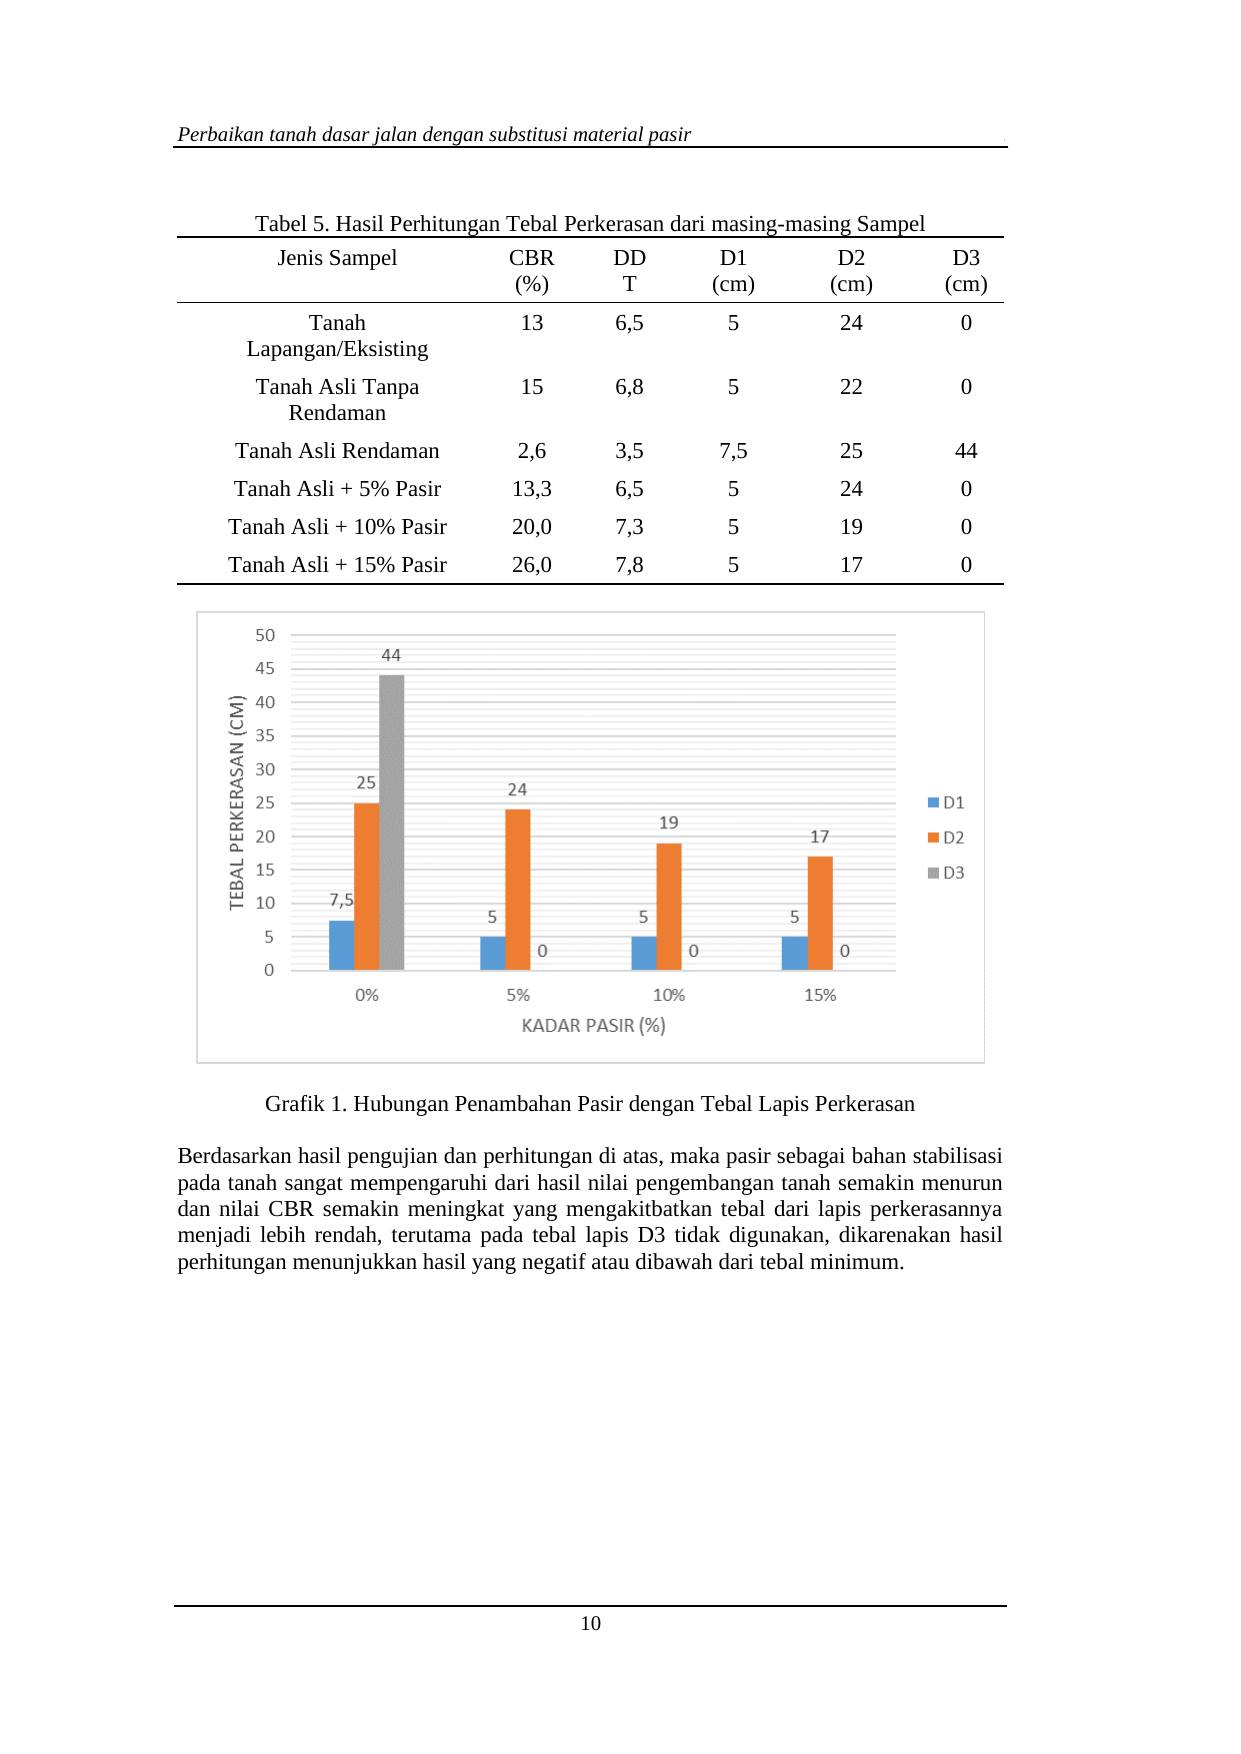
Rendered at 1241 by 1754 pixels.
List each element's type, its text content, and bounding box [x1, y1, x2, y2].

table_cell 13,3 [460, 469, 566, 507]
table_cell 5 [655, 368, 774, 432]
table_cell 5 [655, 469, 774, 507]
list Berdasarkan hasil pengujian dan perhitungan di atas, maka pasir sebagai bahan stabilisasi pada tanah sangat mempengaruhi dari hasil nilai pengembangan tanah semakin menurun dan nilai CBR semakin meningkat yang mengakitbatkan tebal dari lapis perkerasannya menjadi lebih rendah, terutama pada tebal lapis D3 tidak digunakan, dikarenakan hasil perhitungan menunjukkan hasil yang negatif atau dibawah dari tebal minimum. [177, 1142, 1004, 1274]
table_cell 5 [655, 303, 774, 367]
table_cell 19 [774, 507, 891, 545]
table_cell Tanah Lapangan/Eksisting [177, 303, 460, 367]
table_cell 44 [891, 432, 1004, 469]
table_cell 7,8 [566, 545, 655, 583]
table_cell 0 [891, 303, 1004, 367]
table_cell 15 [460, 368, 566, 432]
table_cell 26,0 [460, 545, 566, 583]
table_cell 24 [774, 469, 891, 507]
table_cell 5 [655, 545, 774, 583]
list Grafik 1. Hubungan Penambahan Pasir dengan Tebal Lapis Perkerasan [177, 1089, 1004, 1116]
table_cell 6,8 [566, 368, 655, 432]
table_header D1 (cm) [655, 238, 774, 302]
table_cell 6,5 [566, 469, 655, 507]
picture [196, 611, 985, 1064]
table_cell 6,5 [566, 303, 655, 367]
table_cell Tanah Asli + 15% Pasir [177, 545, 460, 583]
table_cell 24 [774, 303, 891, 367]
table_cell 7,5 [655, 432, 774, 469]
table_cell 0 [891, 469, 1004, 507]
table_cell 20,0 [460, 507, 566, 545]
table_cell Tanah Asli Tanpa Rendaman [177, 368, 460, 432]
list Tabel 5. Hasil Perhitungan Tebal Perkerasan dari masing-masing Sampel [177, 209, 1004, 236]
table_cell 22 [774, 368, 891, 432]
table_cell 2,6 [460, 432, 566, 469]
table_header D3 (cm) [891, 238, 1004, 302]
table_header DDT [566, 238, 655, 302]
table_cell 7,3 [566, 507, 655, 545]
table_cell 17 [774, 545, 891, 583]
table_cell 25 [774, 432, 891, 469]
table_cell 0 [891, 368, 1004, 432]
table_cell Tanah Asli Rendaman [177, 432, 460, 469]
table_header Jenis Sampel [177, 238, 460, 302]
table_cell 5 [655, 507, 774, 545]
table_cell Tanah Asli + 10% Pasir [177, 507, 460, 545]
table_cell 3,5 [566, 432, 655, 469]
table_header CBR (%) [460, 238, 566, 302]
table_cell 13 [460, 303, 566, 367]
table_cell 0 [891, 545, 1004, 583]
table_header D2 (cm) [774, 238, 891, 302]
table_cell 0 [891, 507, 1004, 545]
table_cell Tanah Asli + 5% Pasir [177, 469, 460, 507]
